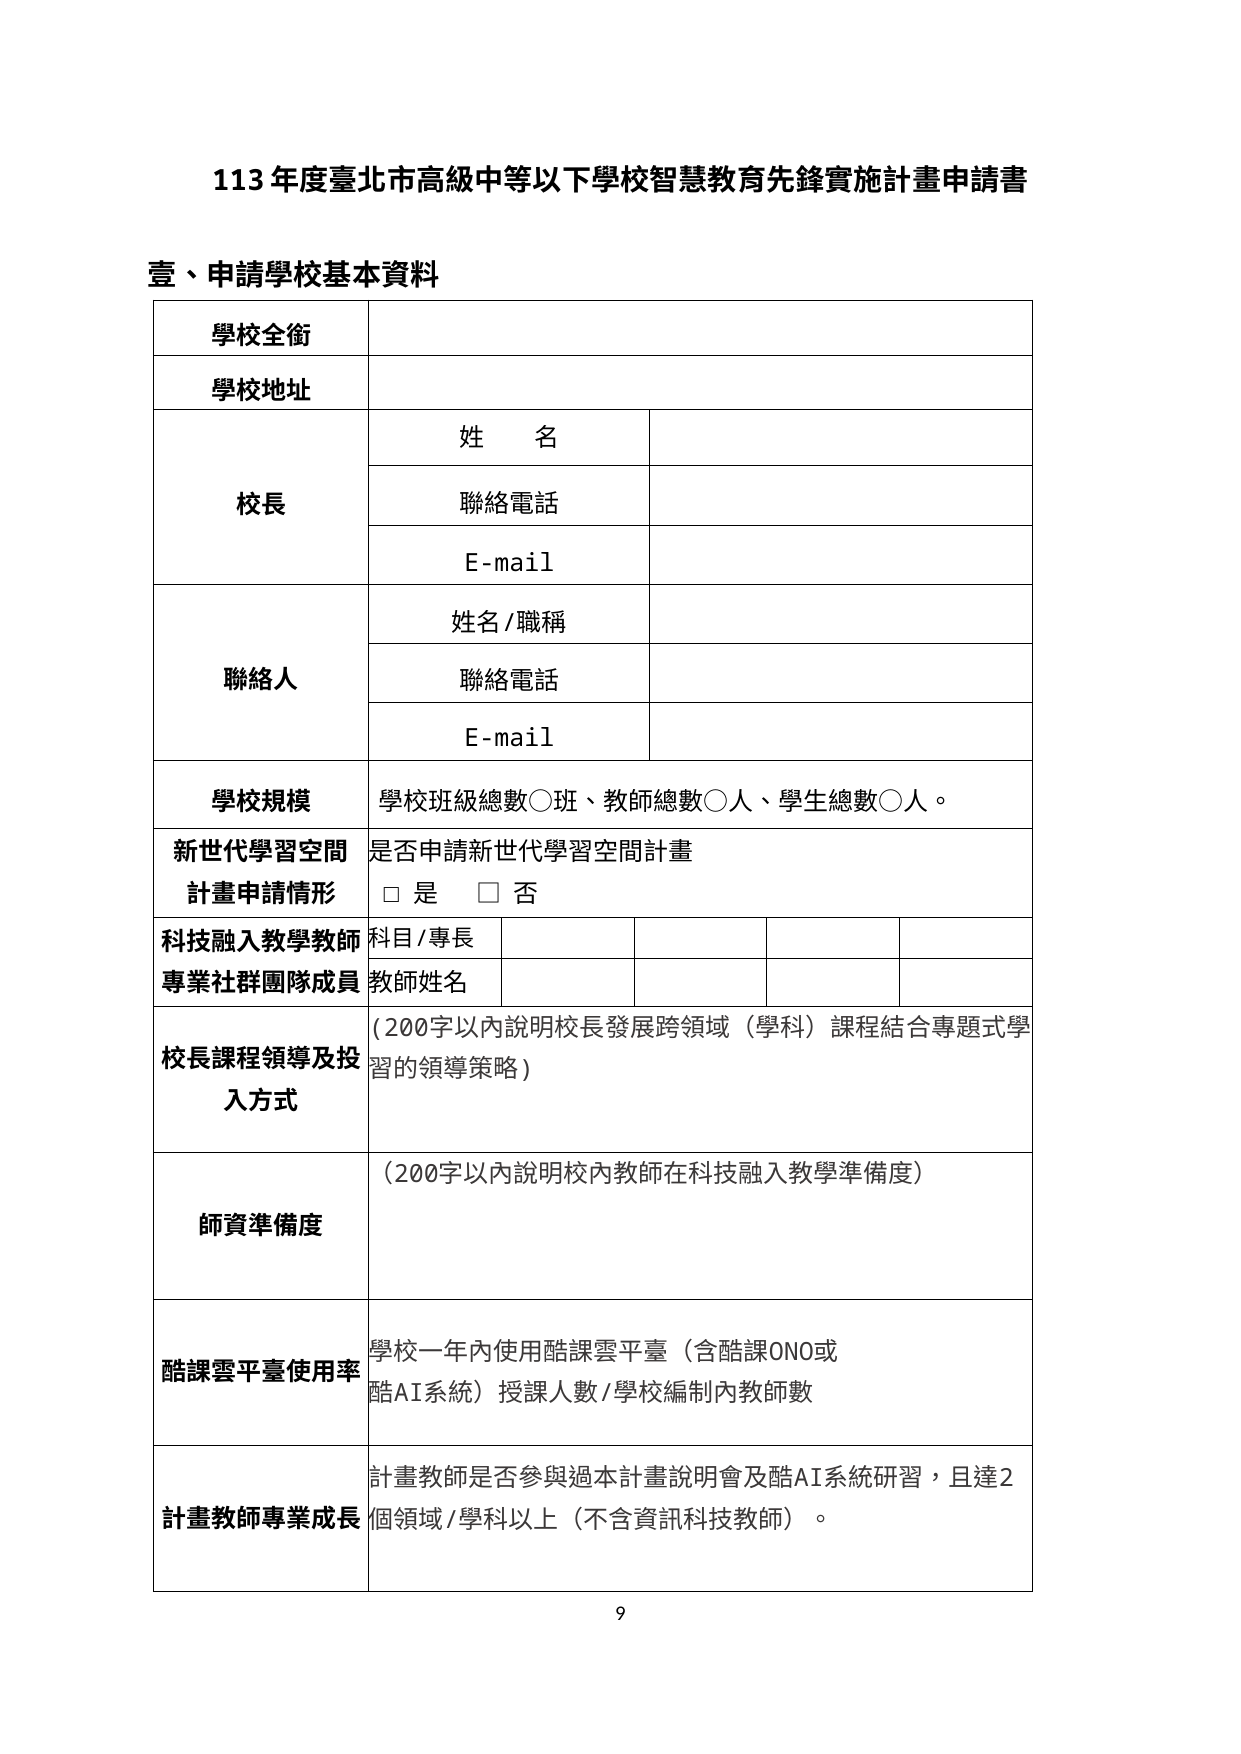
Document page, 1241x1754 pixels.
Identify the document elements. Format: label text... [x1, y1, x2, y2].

table_cell 聯絡人 [154, 585, 368, 760]
table_cell E-mail [369, 526, 649, 584]
text 壹、申請學校基本資料 [148, 251, 1092, 293]
table_cell 科技融入教學教師專業社群團隊成員 [154, 918, 368, 1006]
table_cell 計畫教師專業成長 [154, 1446, 368, 1591]
table_cell (200字以內說明校長發展跨領域（學科）課程結合專題式學習的領導策略) [369, 1007, 1032, 1152]
table_cell 學校規模 [154, 761, 368, 828]
table_cell [767, 959, 899, 1006]
text 113年度臺北市高級中等以下學校智慧教育先鋒實施計畫申請書 [148, 157, 1092, 199]
table_cell 酷課雲平臺使用率 [154, 1300, 368, 1445]
table_cell [650, 526, 1032, 584]
table_cell （200字以內說明校內教師在科技融入教學準備度） [369, 1153, 1032, 1298]
table_header [369, 301, 1032, 354]
table_cell 學校地址 [154, 356, 368, 409]
table_cell [635, 959, 766, 1006]
table_cell 聯絡電話 [369, 466, 649, 525]
table_cell [502, 918, 634, 958]
table_cell 學校一年內使用酷課雲平臺（含酷課ONO或 酷AI系統）授課人數/學校編制內教師數 [369, 1300, 1032, 1445]
table_cell [900, 918, 1032, 958]
table_cell [635, 918, 766, 958]
table_cell [767, 918, 899, 958]
table_cell 聯絡電話 [369, 644, 649, 702]
table_header 學校全銜 [154, 301, 368, 354]
table_cell 計畫教師是否參與過本計畫說明會及酷AI系統研習，且達2個領域/學科以上（不含資訊科技教師）。 [369, 1446, 1032, 1591]
table_cell 師資準備度 [154, 1153, 368, 1298]
table_cell 姓 名 [369, 410, 649, 465]
table_cell [650, 644, 1032, 702]
table_cell 新世代學習空間 計畫申請情形 [154, 829, 368, 917]
table_cell E-mail [369, 703, 649, 760]
table_cell 學校班級總數○班、教師總數○人、學生總數○人。 [369, 761, 1032, 828]
table_cell [650, 585, 1032, 643]
table_cell [369, 356, 1032, 409]
table_cell [650, 410, 1032, 465]
table_cell [900, 959, 1032, 1006]
table_cell [650, 466, 1032, 525]
table_cell 姓名/職稱 [369, 585, 649, 643]
table_cell [650, 703, 1032, 760]
table_cell 校長課程領導及投入方式 [154, 1007, 368, 1152]
table_cell 是否申請新世代學習空間計畫 □ 是 □ 否 [369, 829, 1032, 917]
table_cell 科目/專長 [369, 918, 501, 958]
table_cell 教師姓名 [369, 959, 501, 1006]
table_cell 校長 [154, 410, 368, 584]
table_cell [502, 959, 634, 1006]
